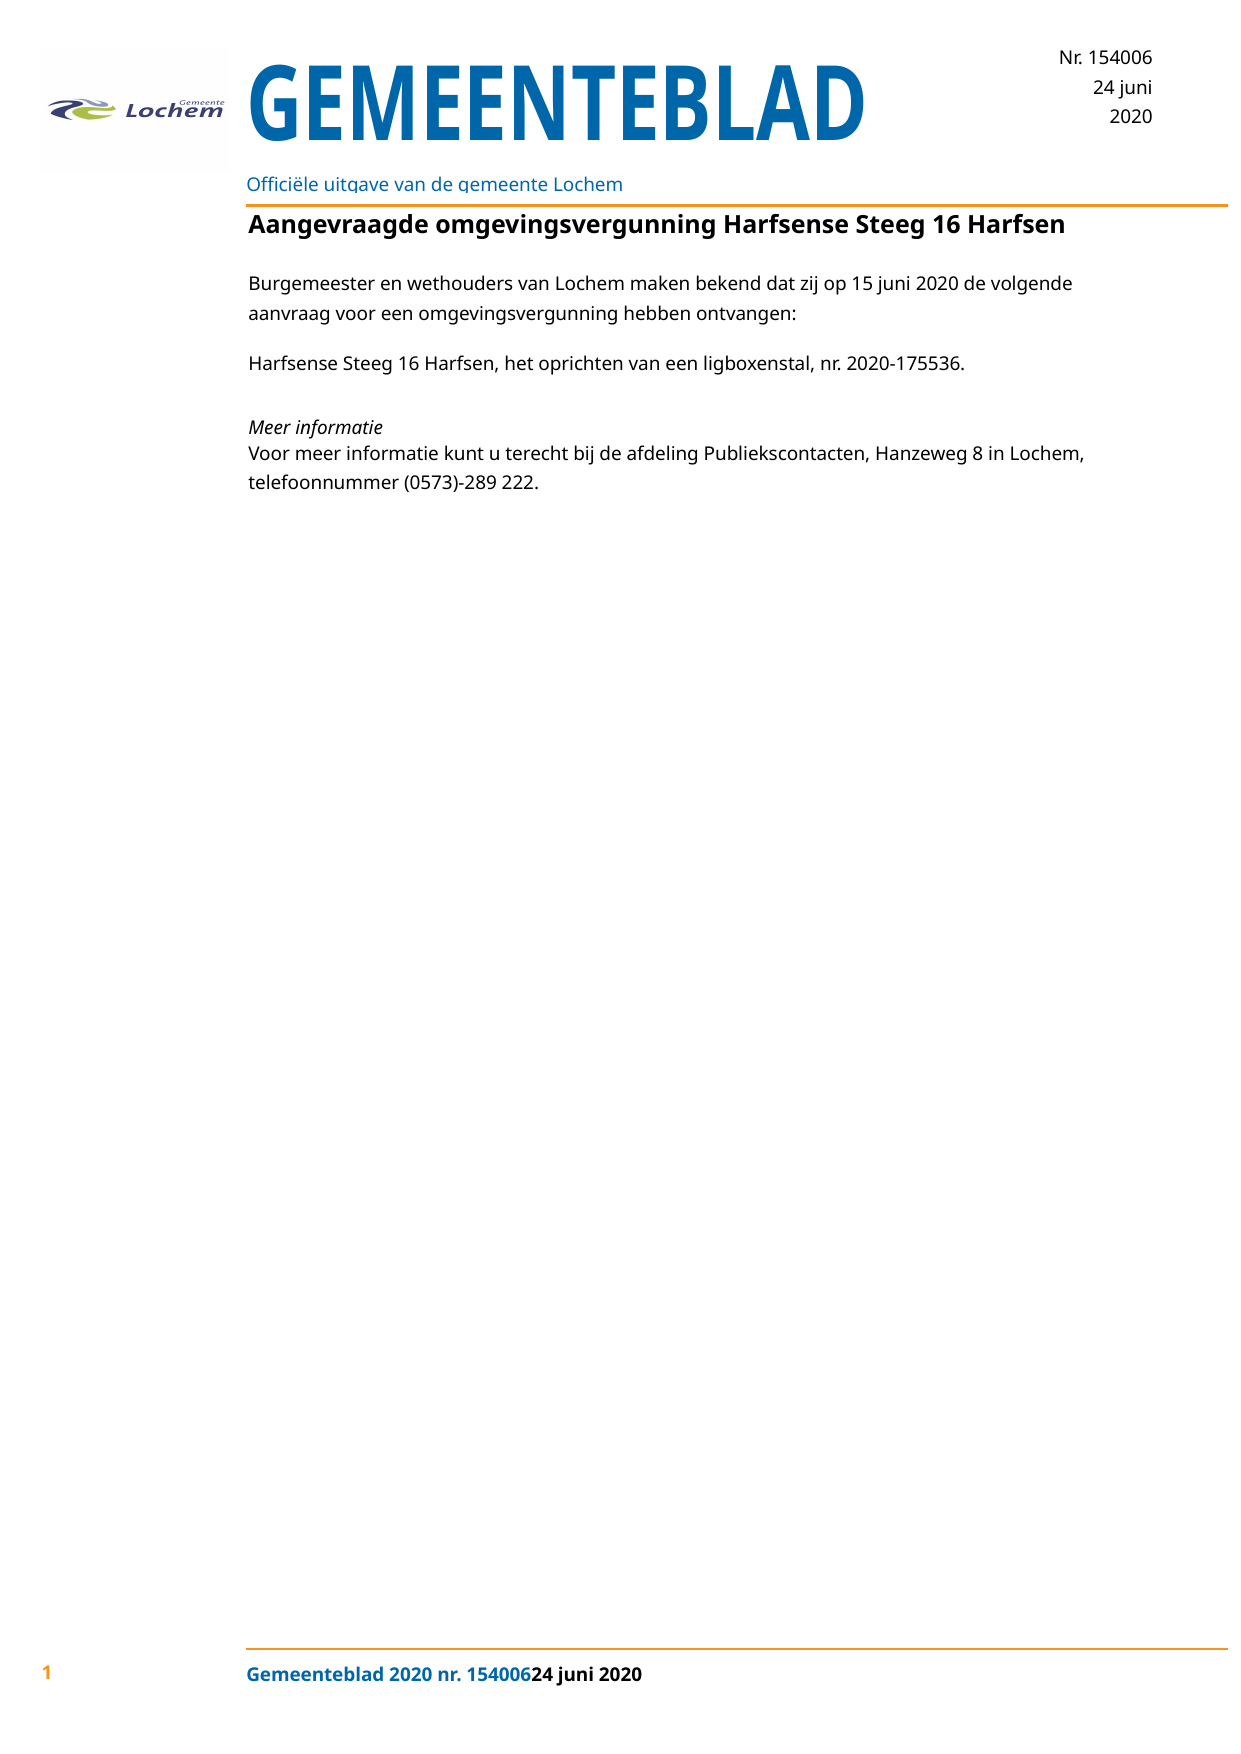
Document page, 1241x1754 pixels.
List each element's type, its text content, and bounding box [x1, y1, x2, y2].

text Harfsense Steeg 16 Harfsen, het oprichten van een ligboxenstal, nr. 2020-175536. [248, 350, 1152, 376]
picture [41, 47, 231, 172]
text Burgemeester en wethouders van Lochem maken bekend dat zij op 15 juni 2020 de volgende aanvraag voor een omgevingsvergunning hebben ontvangen: [248, 270, 1152, 326]
text Meer informatie [248, 414, 1152, 440]
text Voor meer informatie kunt u terecht bij de afdeling Publiekscontacten, Hanzeweg 8 in Lochem, telefoonnummer (0573)-289 222. [248, 440, 1152, 495]
text Aangevraagde omgevingsvergunning Harfsense Steeg 16 Harfsen [248, 207, 1152, 241]
